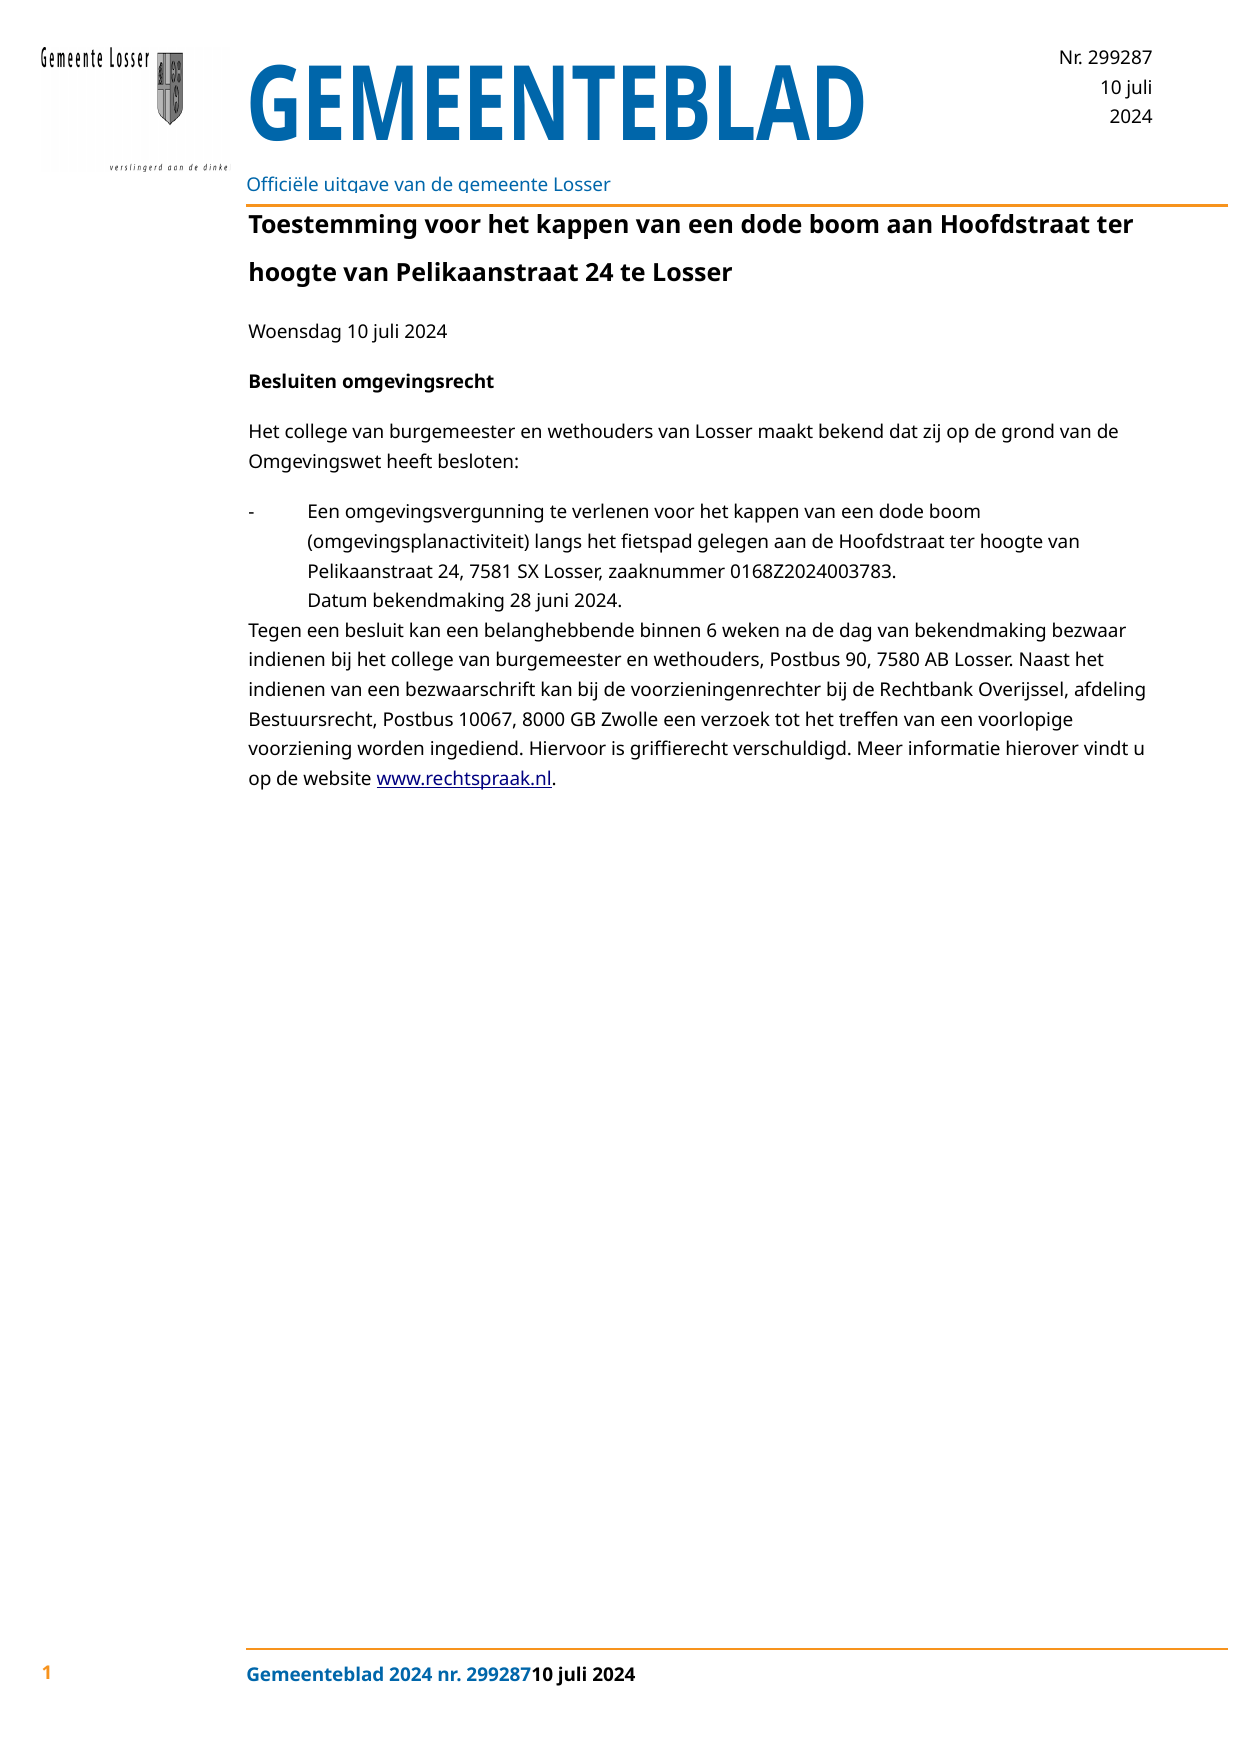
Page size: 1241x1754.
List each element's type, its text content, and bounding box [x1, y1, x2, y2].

picture [41, 47, 231, 172]
text Tegen een besluit kan een belanghebbende binnen 6 weken na de dag van bekendmaking bezwaar indienen bij het college van burgemeester en wethouders, Postbus 90, 7580 AB Losser. Naast het indienen van een bezwaarschrift kan bij de voorzieningenrechter bij de Rechtbank Overijssel, afdeling Bestuursrecht, Postbus 10067, 8000 GB Zwolle een verzoek tot het treffen van een voorlopige voorziening worden ingediend. Hiervoor is griffierecht verschuldigd. Meer informatie hierover vindt u op de website www.rechtspraak.nl. [248, 617, 1152, 791]
list Een omgevingsvergunning te verlenen voor het kappen van een dode boom (omgevingsplanactiviteit) langs het fietspad gelegen aan de Hoofdstraat ter hoogte van Pelikaanstraat 24, 7581 SX Losser, zaaknummer 0168Z2024003783. [248, 499, 1152, 584]
text Woensdag 10 juli 2024 [248, 318, 1152, 344]
list Datum bekendmaking 28 juni 2024. [248, 587, 1152, 613]
text Besluiten omgevingsrecht [248, 368, 1152, 394]
text Het college van burgemeester en wethouders van Losser maakt bekend dat zij op de grond van de Omgevingswet heeft besloten: [248, 419, 1152, 474]
text Toestemming voor het kappen van een dode boom aan Hoofdstraat ter hoogte van Pelikaanstraat 24 te Losser [248, 207, 1152, 288]
